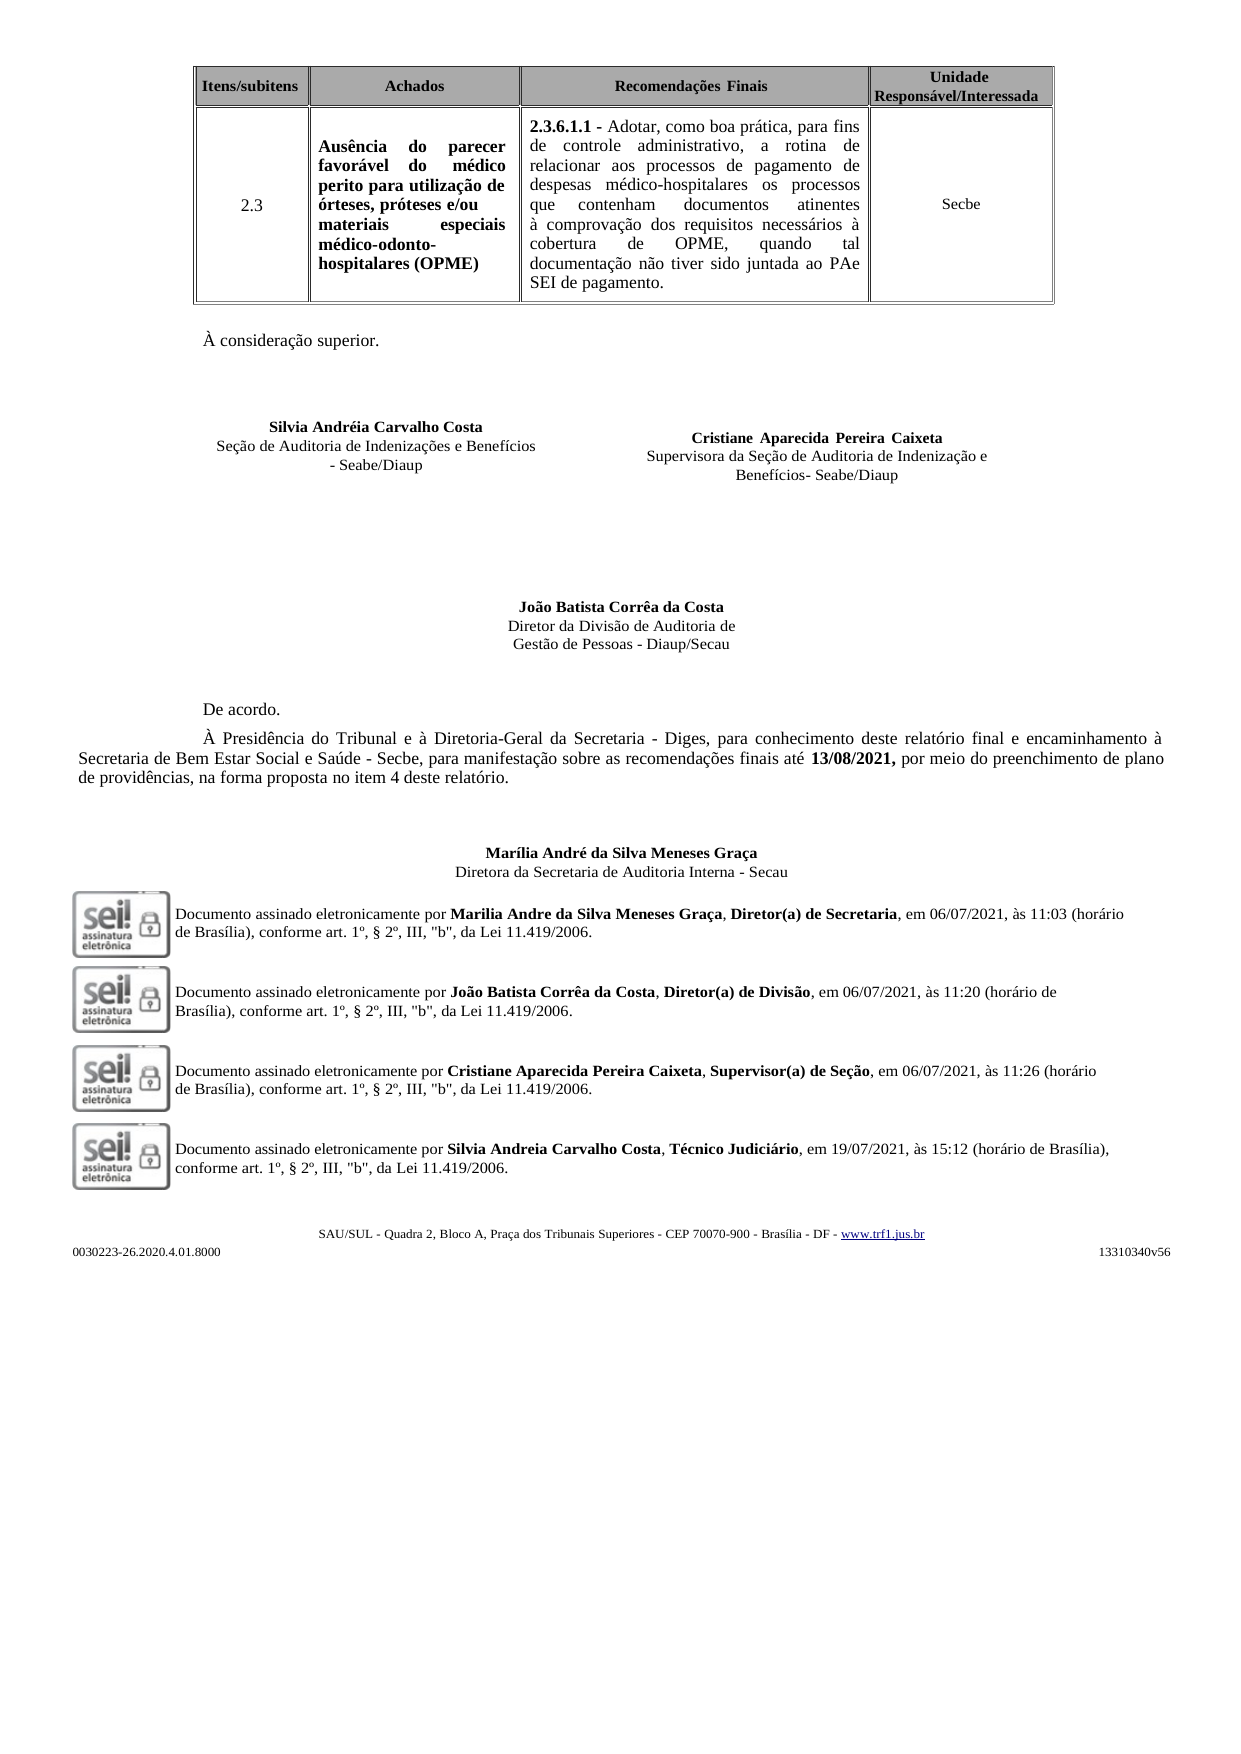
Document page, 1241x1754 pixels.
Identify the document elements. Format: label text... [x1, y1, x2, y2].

text SAU/SUL - Quadra 2, Bloco A, Praça dos Tribunais Superiores - CEP 70070-900 - Brasília - DF - www.trf1.jus.br [88, 1226, 1154, 1241]
text Silvia Andréia Carvalho Costa [213, 418, 538, 436]
table_cell Secbe [871, 108, 1052, 301]
text Documento assinado eletronicamente por Marilia Andre da Silva Meneses Graça, Diretor(a) de Secretaria, em 06/07/2021, às 11:03 (horário de Brasília), conforme art. 1º, § 2º, III, "b", da Lei 11.419/2006. [175, 905, 1132, 941]
table_header Itens/subitens [197, 67, 308, 105]
text Documento assinado eletronicamente por Silvia Andreia Carvalho Costa, Técnico Judiciário, em 19/07/2021, às 15:12 (horário de Brasília), conforme art. 1º, § 2º, III, "b", da Lei 11.419/2006. [175, 1140, 1167, 1176]
table_cell Ausência do parecer favorável do médico perito para utilização de órteses, próteses e/ou materiais especiais médico-odonto- hospitalares (OPME) [311, 108, 519, 301]
table_cell 2.3 [197, 108, 308, 301]
text Documento assinado eletronicamente por João Batista Corrêa da Costa, Diretor(a) de Divisão, em 06/07/2021, às 11:20 (horário de Brasília), conforme art. 1º, § 2º, III, "b", da Lei 11.419/2006. [175, 983, 1109, 1019]
table_header Achados [311, 67, 519, 105]
table_header Unidade Responsável/Interessada [871, 67, 1052, 105]
table_header Recomendações Finais [522, 67, 868, 105]
picture [72, 966, 171, 1033]
picture [72, 891, 171, 958]
text À Presidência do Tribunal e à Diretoria-Geral da Secretaria - Diges, para conhecimento deste relatório final e encaminhamento à Secretaria de Bem Estar Social e Saúde - Secbe, para manifestação sobre as recomendações finais até 13/08/2021, por meio do preenchimento de plano de providências, na forma proposta no item 4 deste relatório. [78, 728, 1164, 787]
text À consideração superior. [203, 329, 1188, 350]
text Marília André da Silva Meneses Graça [88, 844, 1154, 862]
text Supervisora da Seção de Auditoria de Indenização e Benefícios- Seabe/Diaup [609, 447, 1025, 483]
picture [72, 1123, 171, 1190]
text Documento assinado eletronicamente por Cristiane Aparecida Pereira Caixeta, Supervisor(a) de Seção, em 06/07/2021, às 11:26 (horário de Brasília), conforme art. 1º, § 2º, III, "b", da Lei 11.419/2006. [175, 1062, 1107, 1098]
text Seção de Auditoria de Indenizações e Benefícios - Seabe/Diaup [213, 437, 538, 473]
text Cristiane Aparecida Pereira Caixeta [609, 428, 1025, 446]
text João Batista Corrêa da Costa [88, 598, 1154, 616]
picture [72, 1045, 171, 1112]
table_cell 2.3.6.1.1 - Adotar, como boa prática, para fins de controle administrativo, a rotina de relacionar aos processos de pagamento de despesas médico-hospitalares os processos que contenham documentos atinentes à comprovação dos requisitos necessários à cobertura de OPME, quando tal documentação não tiver sido juntada ao PAe SEI de pagamento. [522, 108, 868, 301]
text De acordo. [203, 699, 1188, 719]
text Diretora da Secretaria de Auditoria Interna - Secau [88, 863, 1154, 881]
text Diretor da Divisão de Auditoria de Gestão de Pessoas - Diaup/Secau [484, 617, 758, 653]
text 0030223-26.2020.4.01.8000 13310340v56 [58, 1245, 1184, 1259]
